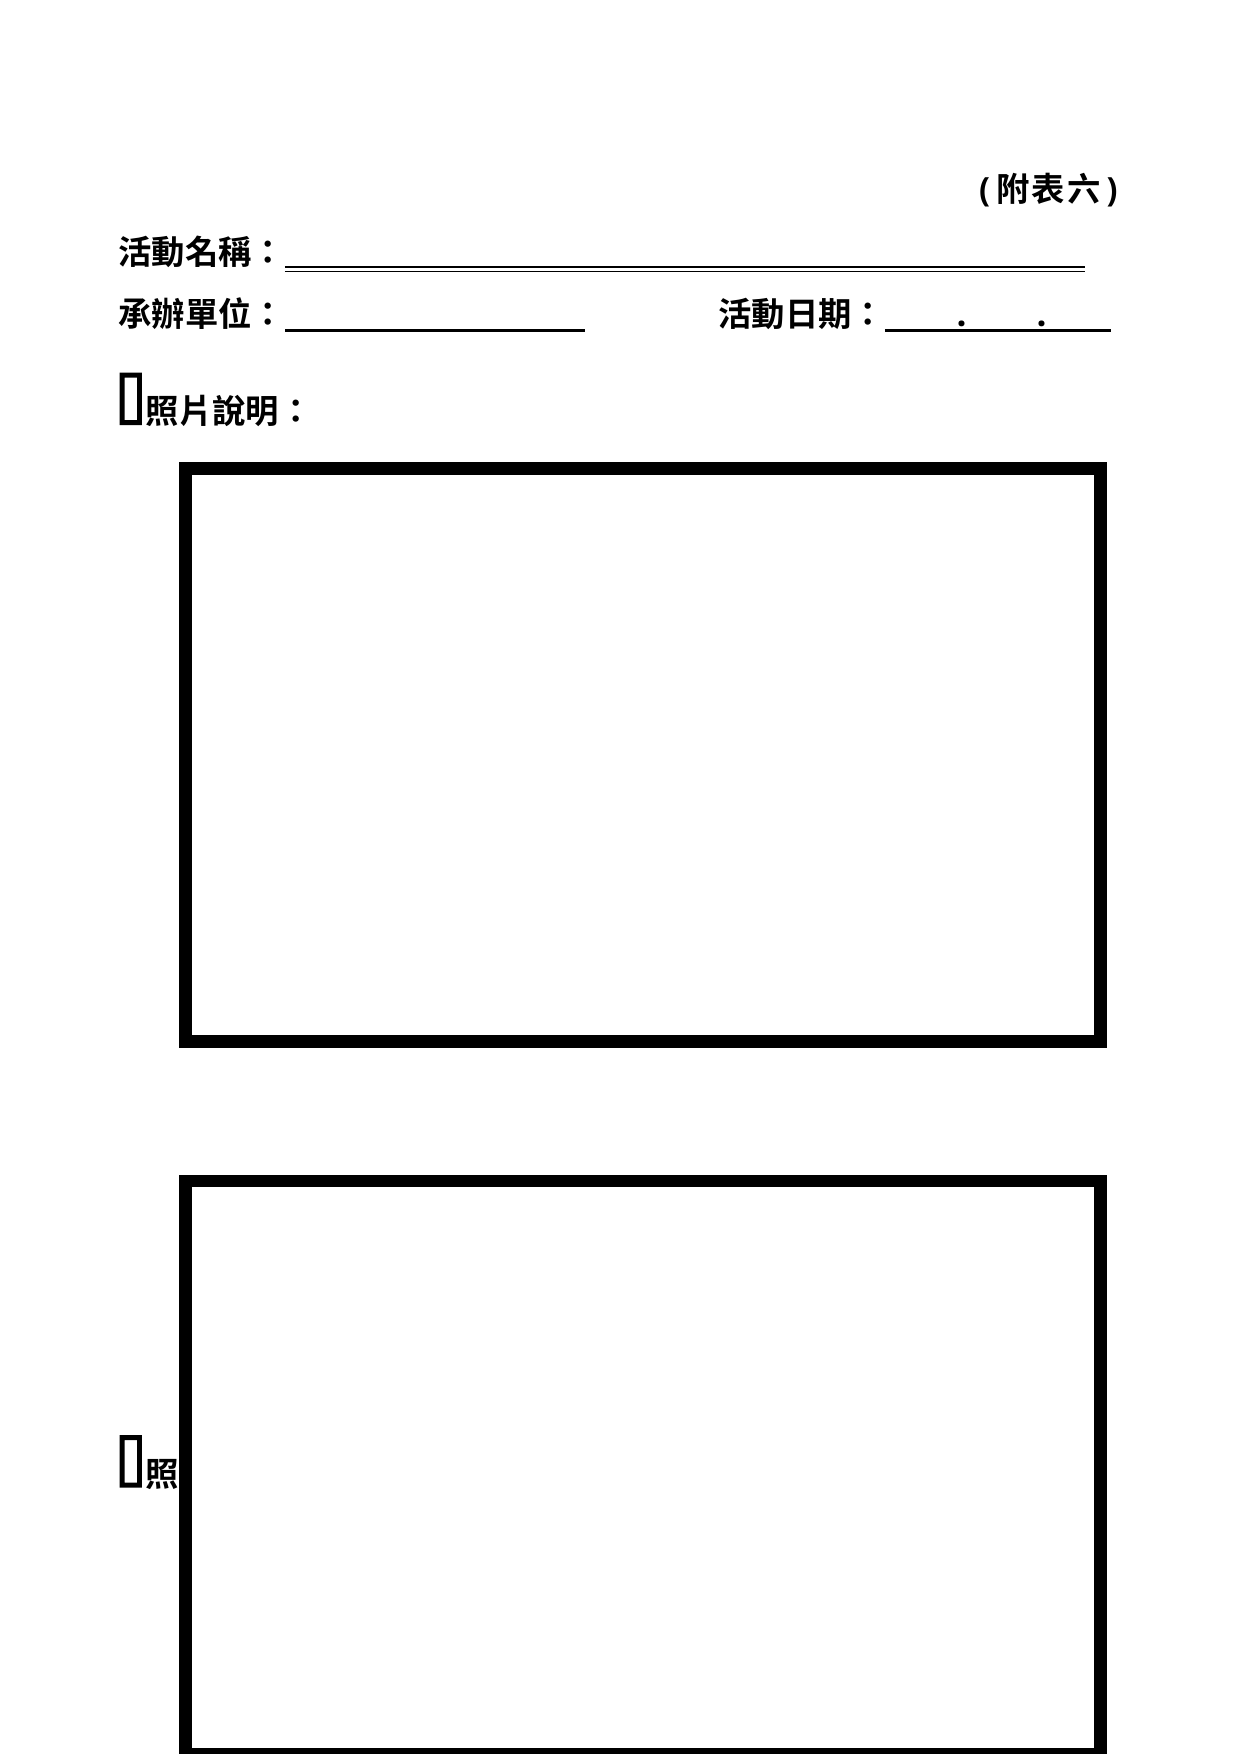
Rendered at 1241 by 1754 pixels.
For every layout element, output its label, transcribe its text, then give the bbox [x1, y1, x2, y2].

text (附表六) [118, 146, 1122, 208]
text 照片說明： [1107, 1396, 1122, 1521]
text 照片說明： [118, 333, 1122, 458]
text 照片說明： [118, 1396, 179, 1521]
text 活動名稱： 。 [118, 208, 1122, 271]
text 承辦單位： 活動日期： . . 。 [118, 271, 1122, 333]
